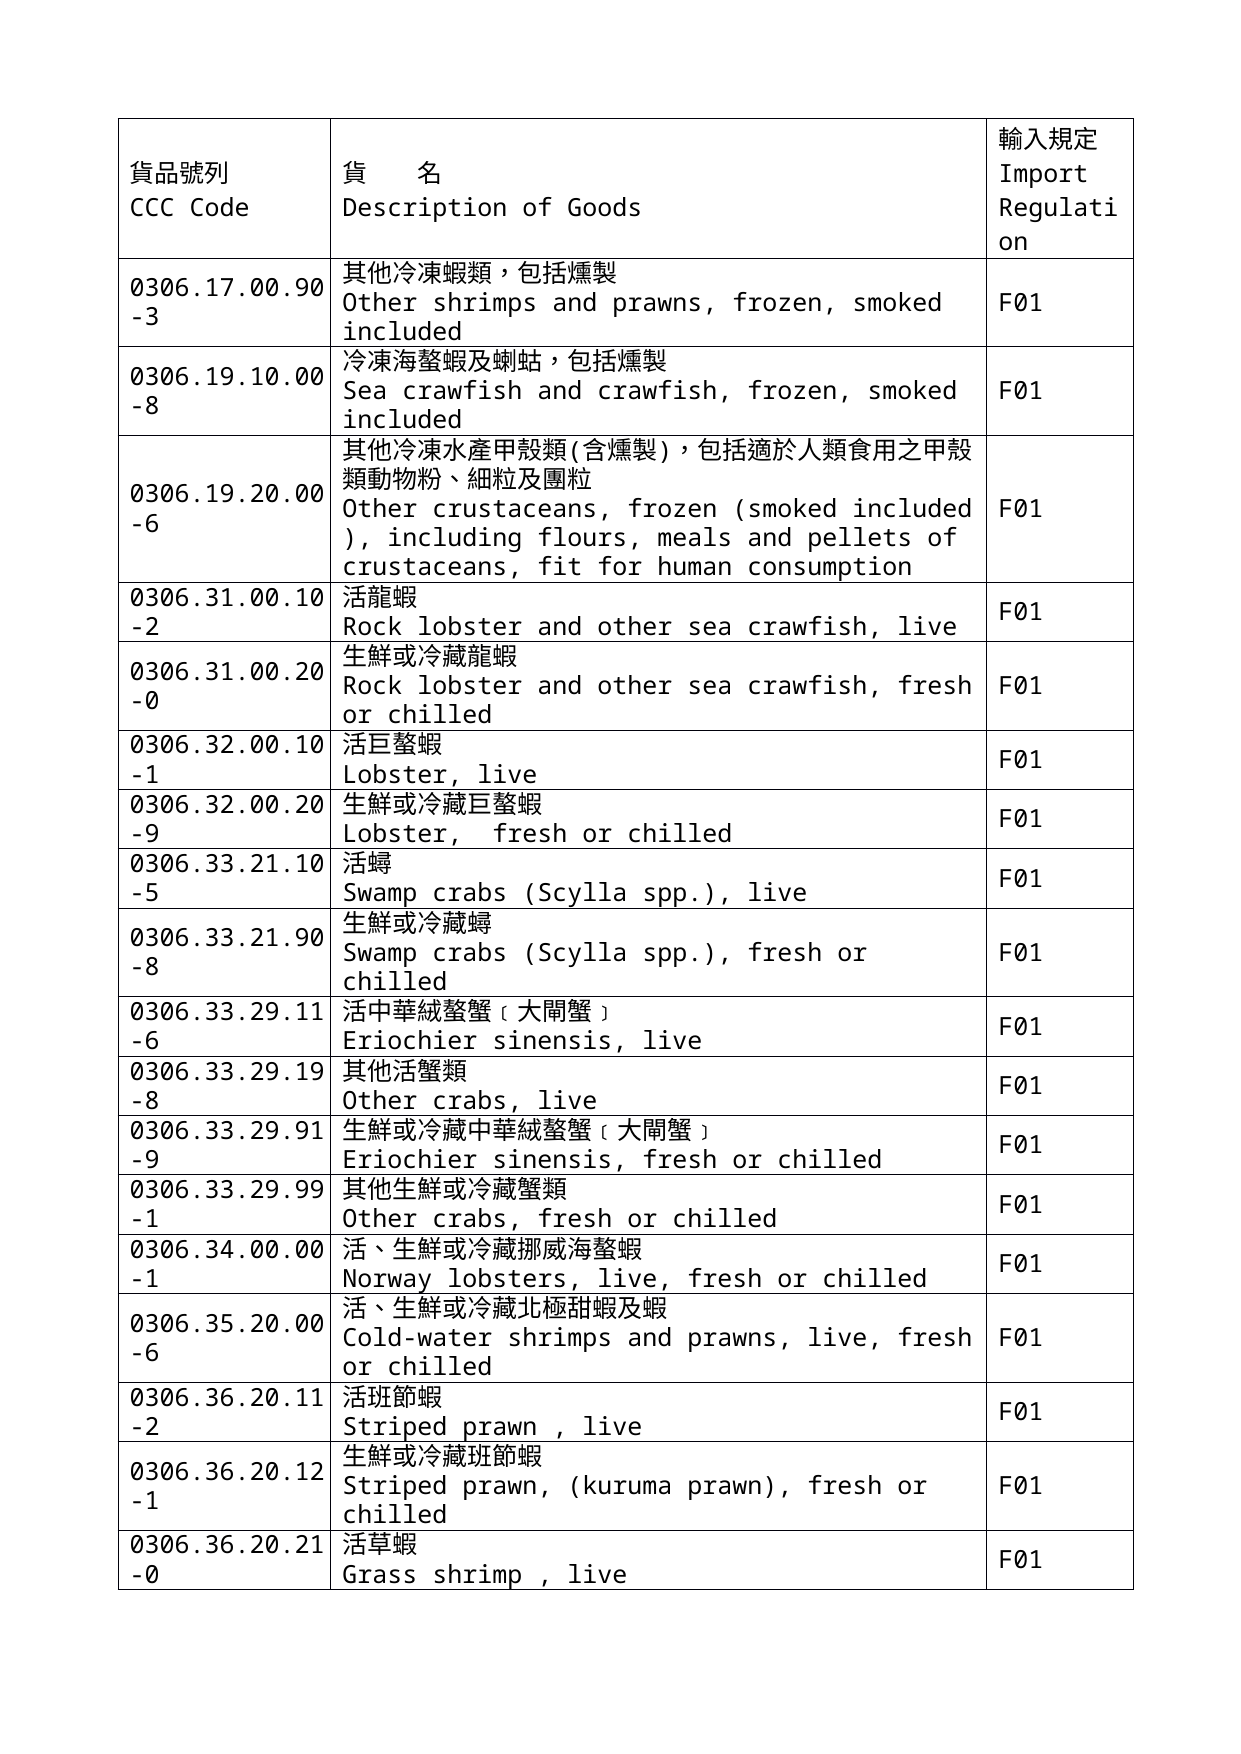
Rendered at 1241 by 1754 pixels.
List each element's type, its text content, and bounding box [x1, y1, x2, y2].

table_cell F01 [987, 1116, 1133, 1174]
table_cell 活、生鮮或冷藏北極甜蝦及蝦 Cold-water shrimps and prawns, live, fresh or chilled [331, 1294, 986, 1382]
table_cell 0306.36.20.11-2 [119, 1383, 330, 1441]
table_cell 0306.33.29.91-9 [119, 1116, 330, 1174]
table_cell F01 [987, 259, 1133, 346]
table_cell 0306.35.20.00-6 [119, 1294, 330, 1382]
table_cell 活中華絨螯蟹﹝大閘蟹﹞ Eriochier sinensis, live [331, 997, 986, 1056]
table_cell 0306.32.00.20-9 [119, 790, 330, 848]
table_header 貨品號列 CCC Code [119, 119, 330, 258]
table_cell 生鮮或冷藏蟳 Swamp crabs (Scylla spp.), fresh or chilled [331, 909, 986, 996]
table_cell 0306.19.20.00-6 [119, 436, 330, 582]
table_cell 其他冷凍蝦類，包括燻製 Other shrimps and prawns, frozen, smoked included [331, 259, 986, 346]
table_cell 生鮮或冷藏班節蝦 Striped prawn, (kuruma prawn), fresh or chilled [331, 1442, 986, 1529]
table_cell 0306.36.20.12-1 [119, 1442, 330, 1529]
table_cell 0306.31.00.20-0 [119, 642, 330, 729]
table_cell F01 [987, 1383, 1133, 1441]
table_cell 活草蝦 Grass shrimp , live [331, 1531, 986, 1589]
table_header 輸入規定 Import Regulation [987, 119, 1133, 258]
table_cell 0306.31.00.10-2 [119, 583, 330, 641]
table_cell F01 [987, 731, 1133, 789]
table_cell 0306.33.29.11-6 [119, 997, 330, 1056]
table_cell 生鮮或冷藏龍蝦 Rock lobster and other sea crawfish, fresh or chilled [331, 642, 986, 729]
table_cell 活、生鮮或冷藏挪威海螯蝦 Norway lobsters, live, fresh or chilled [331, 1235, 986, 1293]
table_cell F01 [987, 1057, 1133, 1115]
table_cell 0306.33.29.99-1 [119, 1175, 330, 1234]
table_cell F01 [987, 790, 1133, 848]
table_cell 活蟳 Swamp crabs (Scylla spp.), live [331, 849, 986, 908]
table_cell 0306.33.29.19-8 [119, 1057, 330, 1115]
table_cell 0306.17.00.90-3 [119, 259, 330, 346]
table_cell 其他冷凍水產甲殼類(含燻製)，包括適於人類食用之甲殼類動物粉、細粒及團粒 Other crustaceans, frozen (smoked included ), including flours, meals and pellets of crustaceans, fit for human consumption [331, 436, 986, 582]
table_cell 0306.36.20.21-0 [119, 1531, 330, 1589]
table_cell 活巨螯蝦 Lobster, live [331, 731, 986, 789]
table_cell F01 [987, 1175, 1133, 1234]
table_cell 0306.33.21.10-5 [119, 849, 330, 908]
table_cell F01 [987, 436, 1133, 582]
table_cell 生鮮或冷藏巨螯蝦 Lobster, fresh or chilled [331, 790, 986, 848]
table_cell 0306.33.21.90-8 [119, 909, 330, 996]
table_cell F01 [987, 347, 1133, 435]
table_cell 0306.32.00.10-1 [119, 731, 330, 789]
table_cell F01 [987, 1235, 1133, 1293]
table_cell F01 [987, 642, 1133, 729]
table_cell F01 [987, 909, 1133, 996]
table_cell 0306.34.00.00-1 [119, 1235, 330, 1293]
table_header 貨 名 Description of Goods [331, 119, 986, 258]
table_cell F01 [987, 583, 1133, 641]
table_cell F01 [987, 1294, 1133, 1382]
table_cell 冷凍海螯蝦及蝲蛄，包括燻製 Sea crawfish and crawfish, frozen, smoked included [331, 347, 986, 435]
table_cell F01 [987, 1442, 1133, 1529]
table_cell 生鮮或冷藏中華絨螯蟹﹝大閘蟹﹞ Eriochier sinensis, fresh or chilled [331, 1116, 986, 1174]
table_cell F01 [987, 849, 1133, 908]
table_cell 其他活蟹類 Other crabs, live [331, 1057, 986, 1115]
table_cell 0306.19.10.00-8 [119, 347, 330, 435]
table_cell 活班節蝦 Striped prawn , live [331, 1383, 986, 1441]
table_cell F01 [987, 1531, 1133, 1589]
table_cell F01 [987, 997, 1133, 1056]
table_cell 活龍蝦 Rock lobster and other sea crawfish, live [331, 583, 986, 641]
table_cell 其他生鮮或冷藏蟹類 Other crabs, fresh or chilled [331, 1175, 986, 1234]
